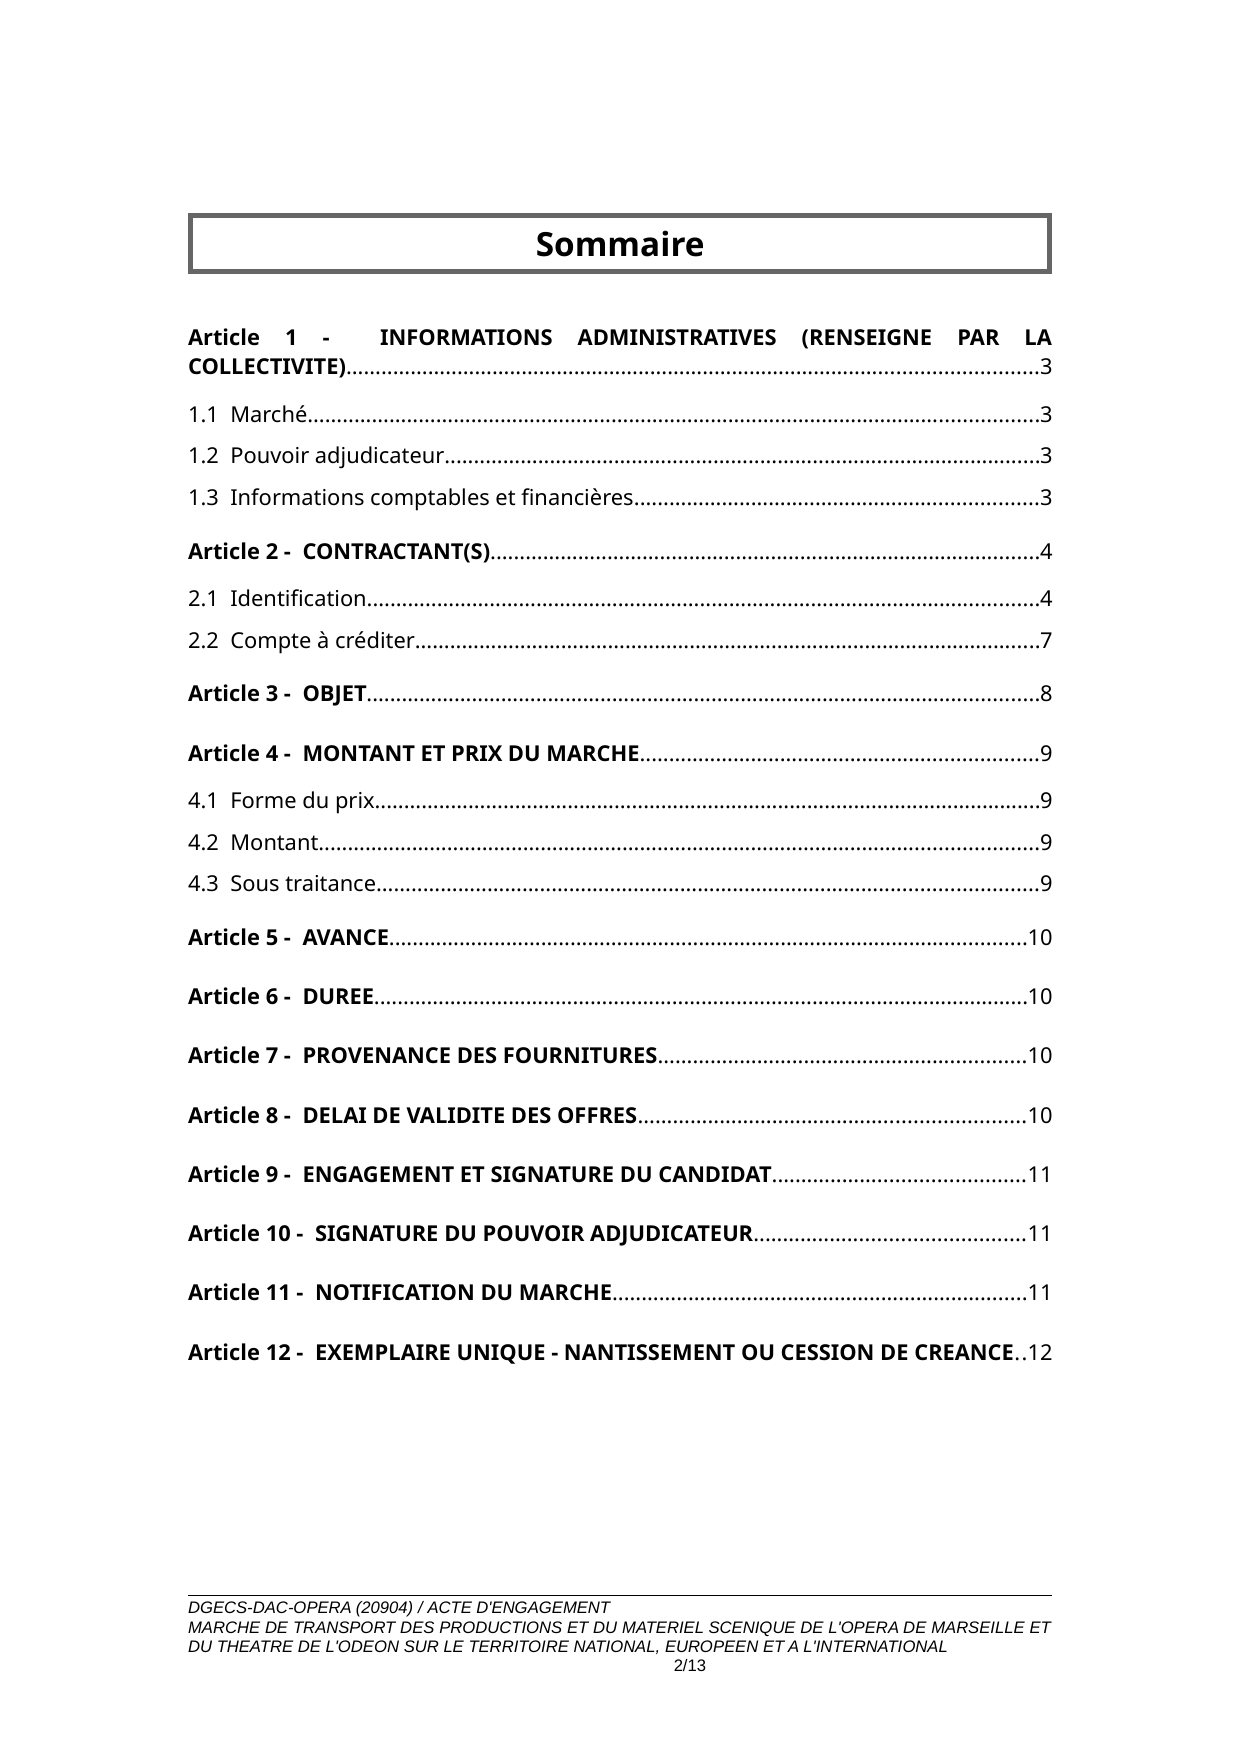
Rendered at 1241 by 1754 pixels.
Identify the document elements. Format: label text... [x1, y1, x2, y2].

text Article 2 - CONTRACTANT(S) 4 [188, 536, 1052, 565]
text 4.1 Forme du prix 9 [188, 785, 1052, 815]
text Article 1 - INFORMATIONS ADMINISTRATIVES (RENSEIGNE PAR LA COLLECTIVITE) 3 [188, 322, 1052, 381]
text 4.2 Montant 9 [188, 827, 1052, 856]
text Article 11 - NOTIFICATION DU MARCHE 11 [188, 1277, 1052, 1307]
text Article 12 - EXEMPLAIRE UNIQUE - NANTISSEMENT OU CESSION DE CREANCE 12 [188, 1337, 1052, 1366]
text Article 7 - PROVENANCE DES FOURNITURES 10 [188, 1040, 1052, 1070]
text Article 6 - DUREE 10 [188, 981, 1052, 1011]
text Article 9 - ENGAGEMENT ET SIGNATURE DU CANDIDAT 11 [188, 1159, 1052, 1189]
text Article 8 - DELAI DE VALIDITE DES OFFRES 10 [188, 1099, 1052, 1129]
text Article 10 - SIGNATURE DU POUVOIR ADJUDICATEUR 11 [188, 1218, 1052, 1248]
text 1.3 Informations comptables et financières 3 [188, 482, 1052, 512]
text Article 3 - OBJET 8 [188, 678, 1052, 708]
text Article 5 - AVANCE 10 [188, 922, 1052, 952]
subtitle Sommaire [193, 218, 1047, 269]
text 4.3 Sous traitance 9 [188, 868, 1052, 898]
text 2.2 Compte à créditer 7 [188, 625, 1052, 654]
text 1.2 Pouvoir adjudicateur 3 [188, 441, 1052, 470]
text 1.1 Marché 3 [188, 399, 1052, 429]
text 2.1 Identification 4 [188, 583, 1052, 613]
text Article 4 - MONTANT ET PRIX DU MARCHE 9 [188, 737, 1052, 767]
